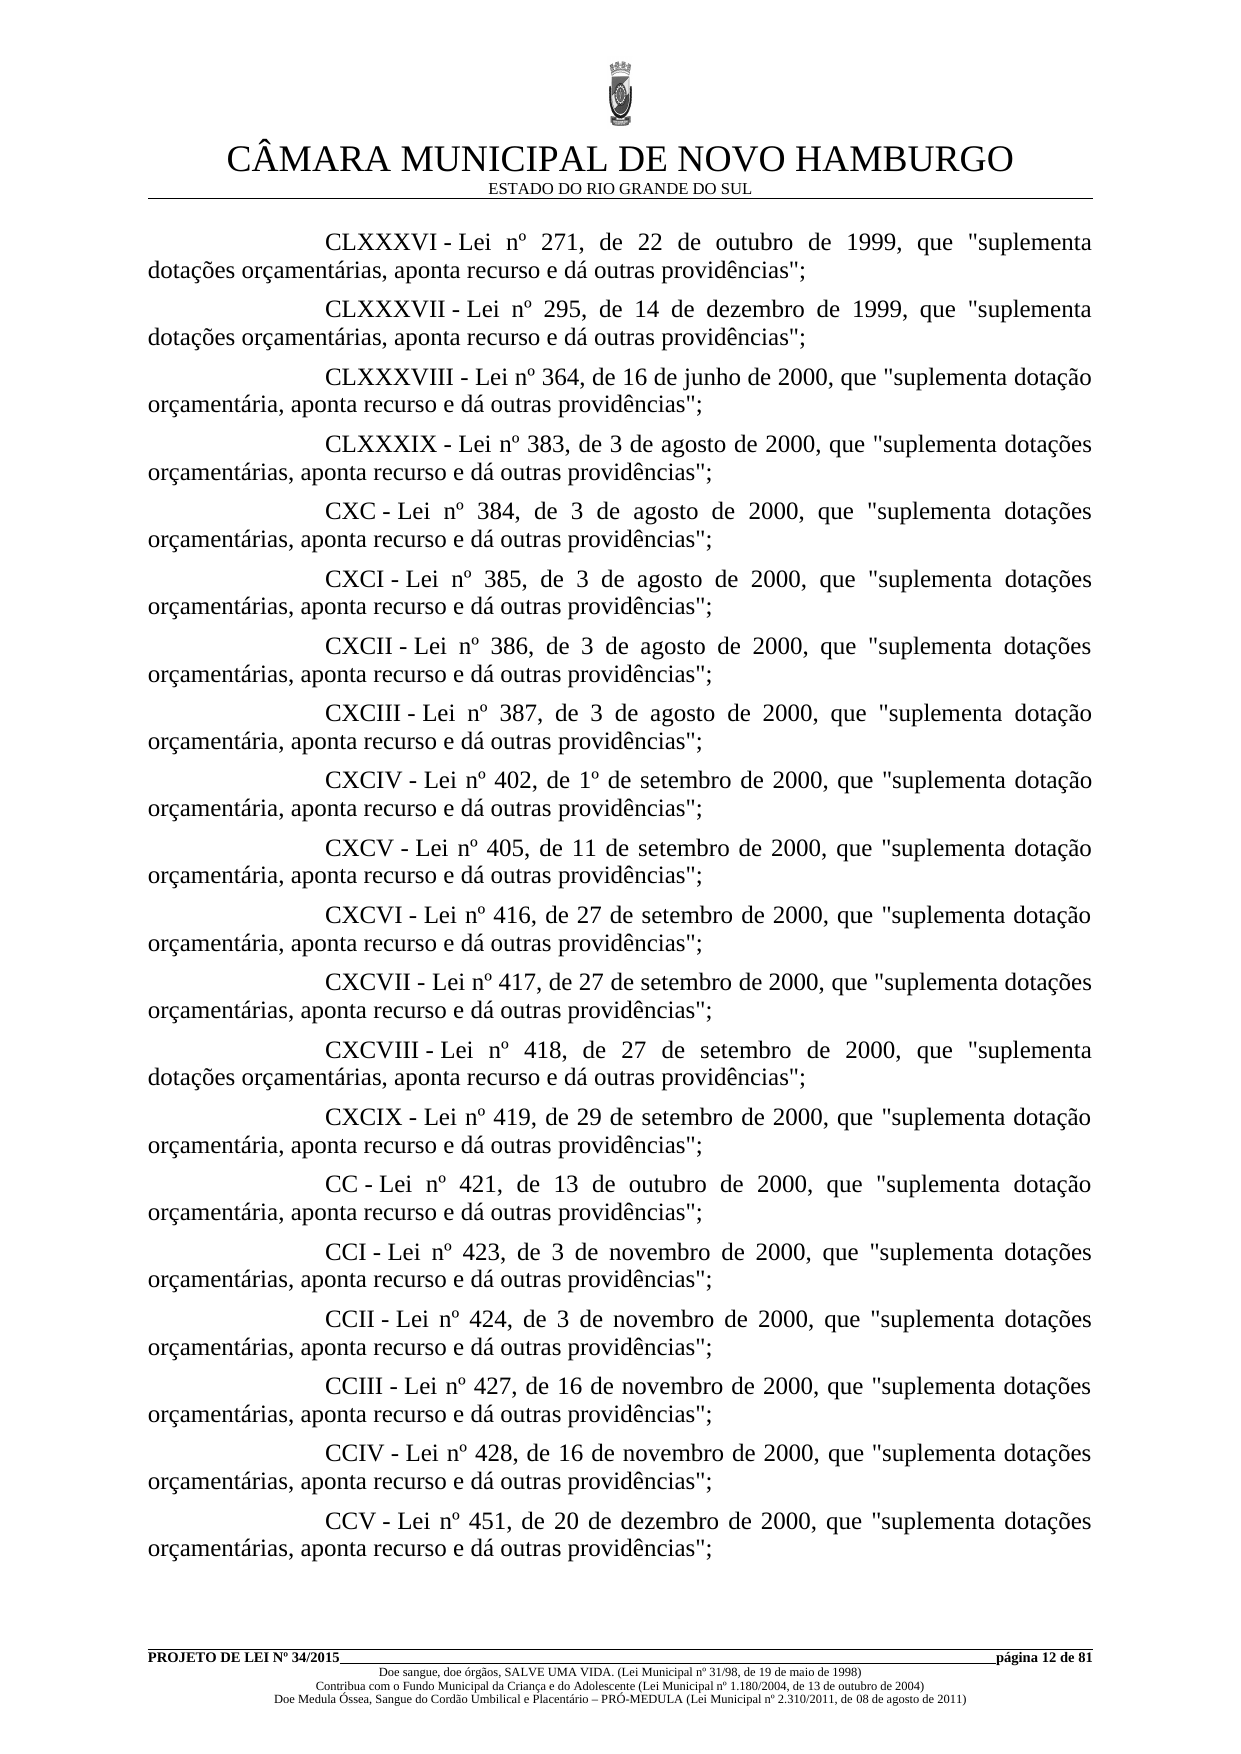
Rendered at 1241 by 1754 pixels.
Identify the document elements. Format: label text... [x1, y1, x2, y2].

list Lei nº 364, de 16 de junho de 2000, que "suplementa dotação orçamentária, aponta recurso e dá outras providências"; [148, 363, 1093, 418]
list Lei nº 385, de 3 de agosto de 2000, que "suplementa dotações orçamentárias, aponta recurso e dá outras providências"; [148, 565, 1093, 620]
list Lei nº 424, de 3 de novembro de 2000, que "suplementa dotações orçamentárias, aponta recurso e dá outras providências"; [148, 1305, 1093, 1360]
list Lei nº 419, de 29 de setembro de 2000, que "suplementa dotação orçamentária, aponta recurso e dá outras providências"; [148, 1103, 1093, 1158]
list Lei nº 421, de 13 de outubro de 2000, que "suplementa dotação orçamentária, aponta recurso e dá outras providências"; [148, 1170, 1093, 1226]
list Lei nº 427, de 16 de novembro de 2000, que "suplementa dotações orçamentárias, aponta recurso e dá outras providências"; [148, 1372, 1093, 1428]
list Lei nº 387, de 3 de agosto de 2000, que "suplementa dotação orçamentária, aponta recurso e dá outras providências"; [148, 699, 1093, 755]
list Lei nº 386, de 3 de agosto de 2000, que "suplementa dotações orçamentárias, aponta recurso e dá outras providências"; [148, 632, 1093, 687]
list Lei nº 271, de 22 de outubro de 1999, que "suplementa dotações orçamentárias, aponta recurso e dá outras providências"; [148, 228, 1093, 284]
list Lei nº 295, de 14 de dezembro de 1999, que "suplementa dotações orçamentárias, aponta recurso e dá outras providências"; [148, 296, 1093, 351]
list Lei nº 402, de 1º de setembro de 2000, que "suplementa dotação orçamentária, aponta recurso e dá outras providências"; [148, 767, 1093, 822]
list Lei nº 417, de 27 de setembro de 2000, que "suplementa dotações orçamentárias, aponta recurso e dá outras providências"; [148, 968, 1093, 1024]
list Lei nº 428, de 16 de novembro de 2000, que "suplementa dotações orçamentárias, aponta recurso e dá outras providências"; [148, 1439, 1093, 1495]
list Lei nº 451, de 20 de dezembro de 2000, que "suplementa dotações orçamentárias, aponta recurso e dá outras providências"; [148, 1507, 1093, 1562]
list Lei nº 423, de 3 de novembro de 2000, que "suplementa dotações orçamentárias, aponta recurso e dá outras providências"; [148, 1238, 1093, 1293]
list Lei nº 405, de 11 de setembro de 2000, que "suplementa dotação orçamentária, aponta recurso e dá outras providências"; [148, 834, 1093, 889]
list Lei nº 384, de 3 de agosto de 2000, que "suplementa dotações orçamentárias, aponta recurso e dá outras providências"; [148, 497, 1093, 553]
list Lei nº 418, de 27 de setembro de 2000, que "suplementa dotações orçamentárias, aponta recurso e dá outras providências"; [148, 1036, 1093, 1091]
list Lei nº 383, de 3 de agosto de 2000, que "suplementa dotações orçamentárias, aponta recurso e dá outras providências"; [148, 430, 1093, 486]
list Lei nº 416, de 27 de setembro de 2000, que "suplementa dotação orçamentária, aponta recurso e dá outras providências"; [148, 901, 1093, 957]
